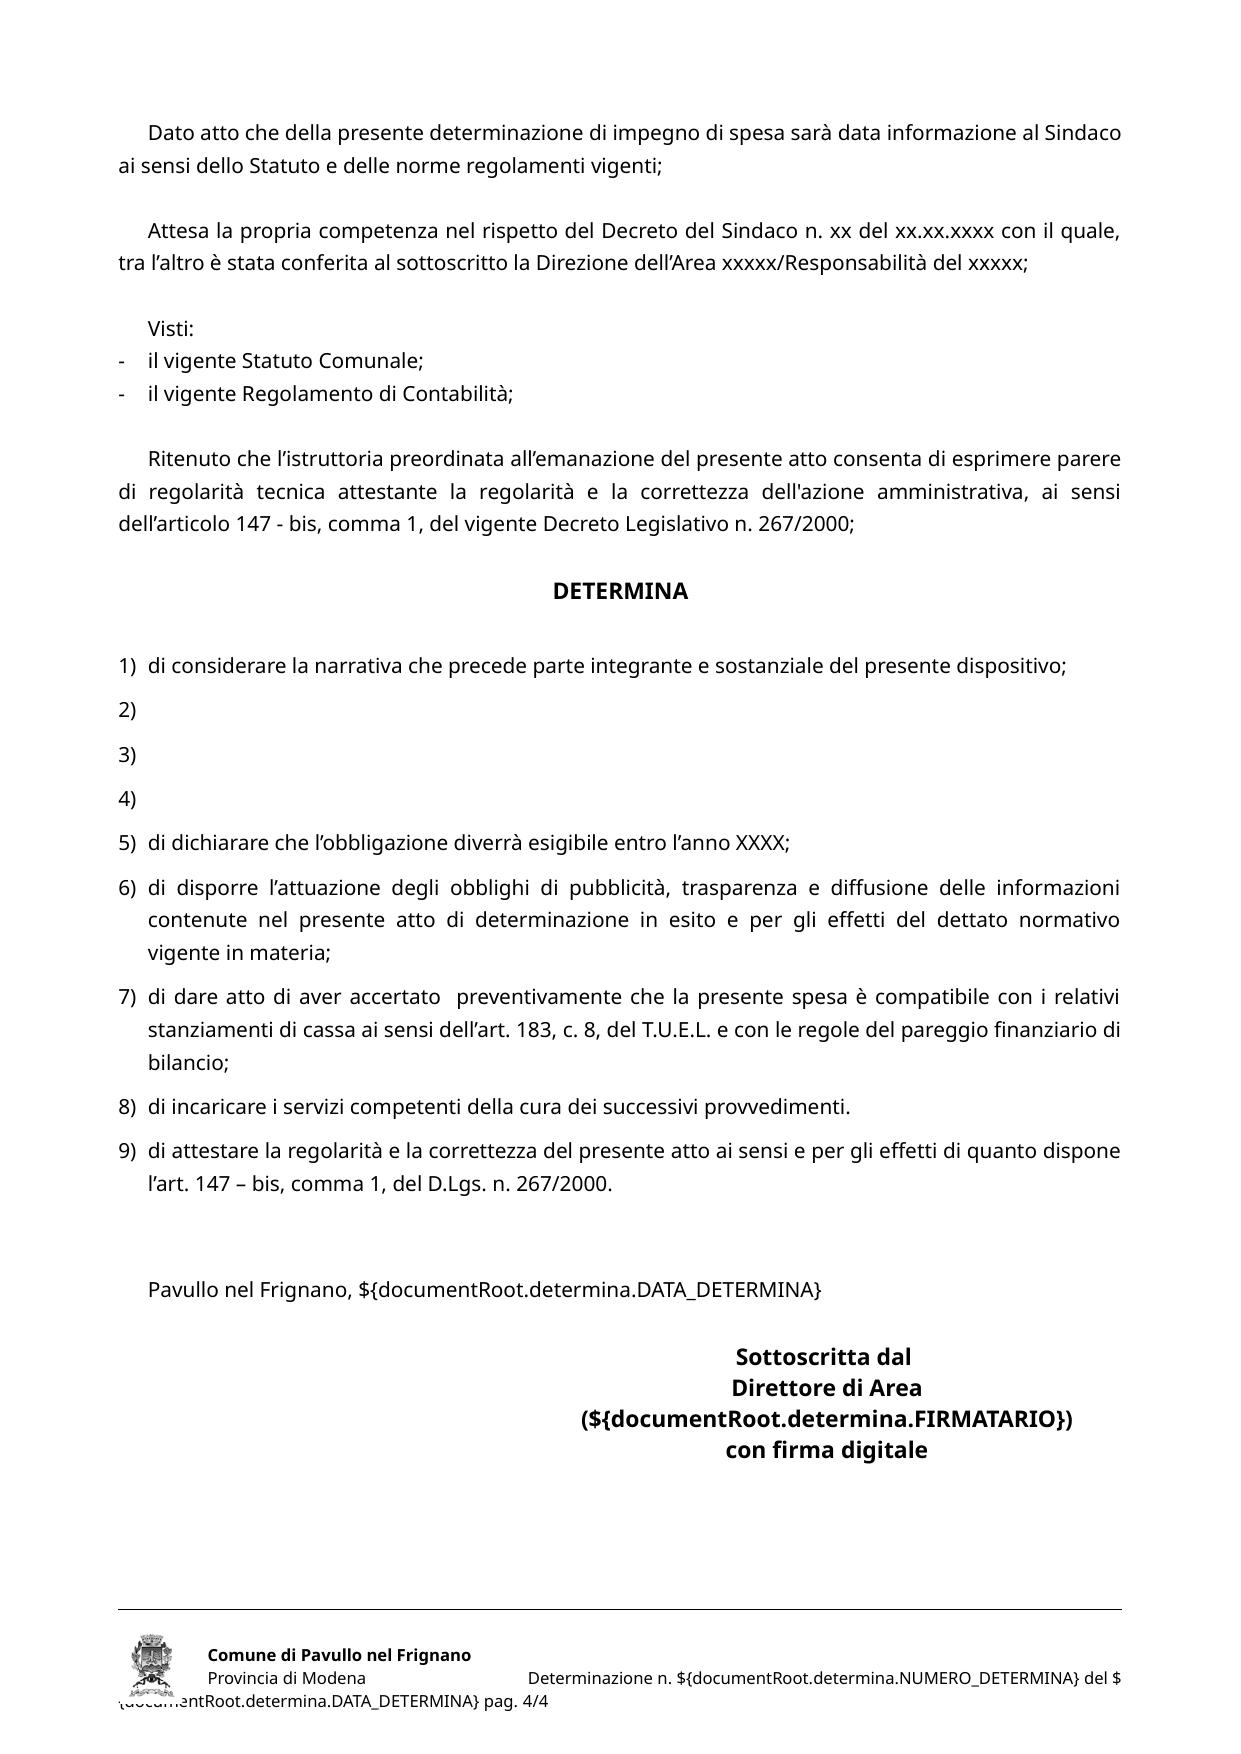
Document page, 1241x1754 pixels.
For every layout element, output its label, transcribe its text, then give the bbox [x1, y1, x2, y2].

list di disporre l’attuazione degli obblighi di pubblicità, trasparenza e diffusione delle informazioni contenute nel presente atto di determinazione in esito e per gli effetti del dettato normativo vigente in materia; [118, 873, 1122, 966]
list di considerare la narrativa che precede parte integrante e sostanziale del presente dispositivo; [118, 651, 1122, 679]
text Dato atto che della presente determinazione di impegno di spesa sarà data informazione al Sindaco ai sensi dello Statuto e delle norme regolamenti vigenti; [118, 118, 1122, 179]
text Attesa la propria competenza nel rispetto del Decreto del Sindaco n. xx del xx.xx.xxxx con il quale, tra l’altro è stata conferita al sottoscritto la Direzione dell’Area xxxxx/Responsabilità del xxxxx; [118, 216, 1122, 277]
text Visti: [118, 314, 1122, 342]
text con firma digitale [532, 1434, 1122, 1466]
list di incaricare i servizi competenti della cura dei successivi provvedimenti. [118, 1092, 1122, 1120]
text Pavullo nel Frignano, ${documentRoot.determina.DATA_DETERMINA} [118, 1275, 1122, 1304]
list di dichiarare che l’obbligazione diverrà esigibile entro l’anno XXXX; [118, 828, 1122, 857]
text DETERMINA [118, 574, 1122, 606]
picture [120, 1631, 183, 1704]
text Direttore di Area [532, 1372, 1122, 1403]
text (${documentRoot.determina.FIRMATARIO}) [532, 1403, 1122, 1434]
text Ritenuto che l’istruttoria preordinata all’emanazione del presente atto consenta di esprimere parere di regolarità tecnica attestante la regolarità e la correttezza dell'azione amministrativa, ai sensi dell’articolo 147 - bis, comma 1, del vigente Decreto Legislativo n. 267/2000; [118, 444, 1122, 538]
list di attestare la regolarità e la correttezza del presente atto ai sensi e per gli effetti di quanto dispone l’art. 147 – bis, comma 1, del D.Lgs. n. 267/2000. [118, 1136, 1122, 1197]
list il vigente Statuto Comunale; [118, 346, 1122, 375]
list il vigente Regolamento di Contabilità; [118, 379, 1122, 407]
text Sottoscritta dal [532, 1341, 1122, 1372]
list di dare atto di aver accertato preventivamente che la presente spesa è compatibile con i relativi stanziamenti di cassa ai sensi dell’art. 183, c. 8, del T.U.E.L. e con le regole del pareggio finanziario di bilancio; [118, 982, 1122, 1076]
